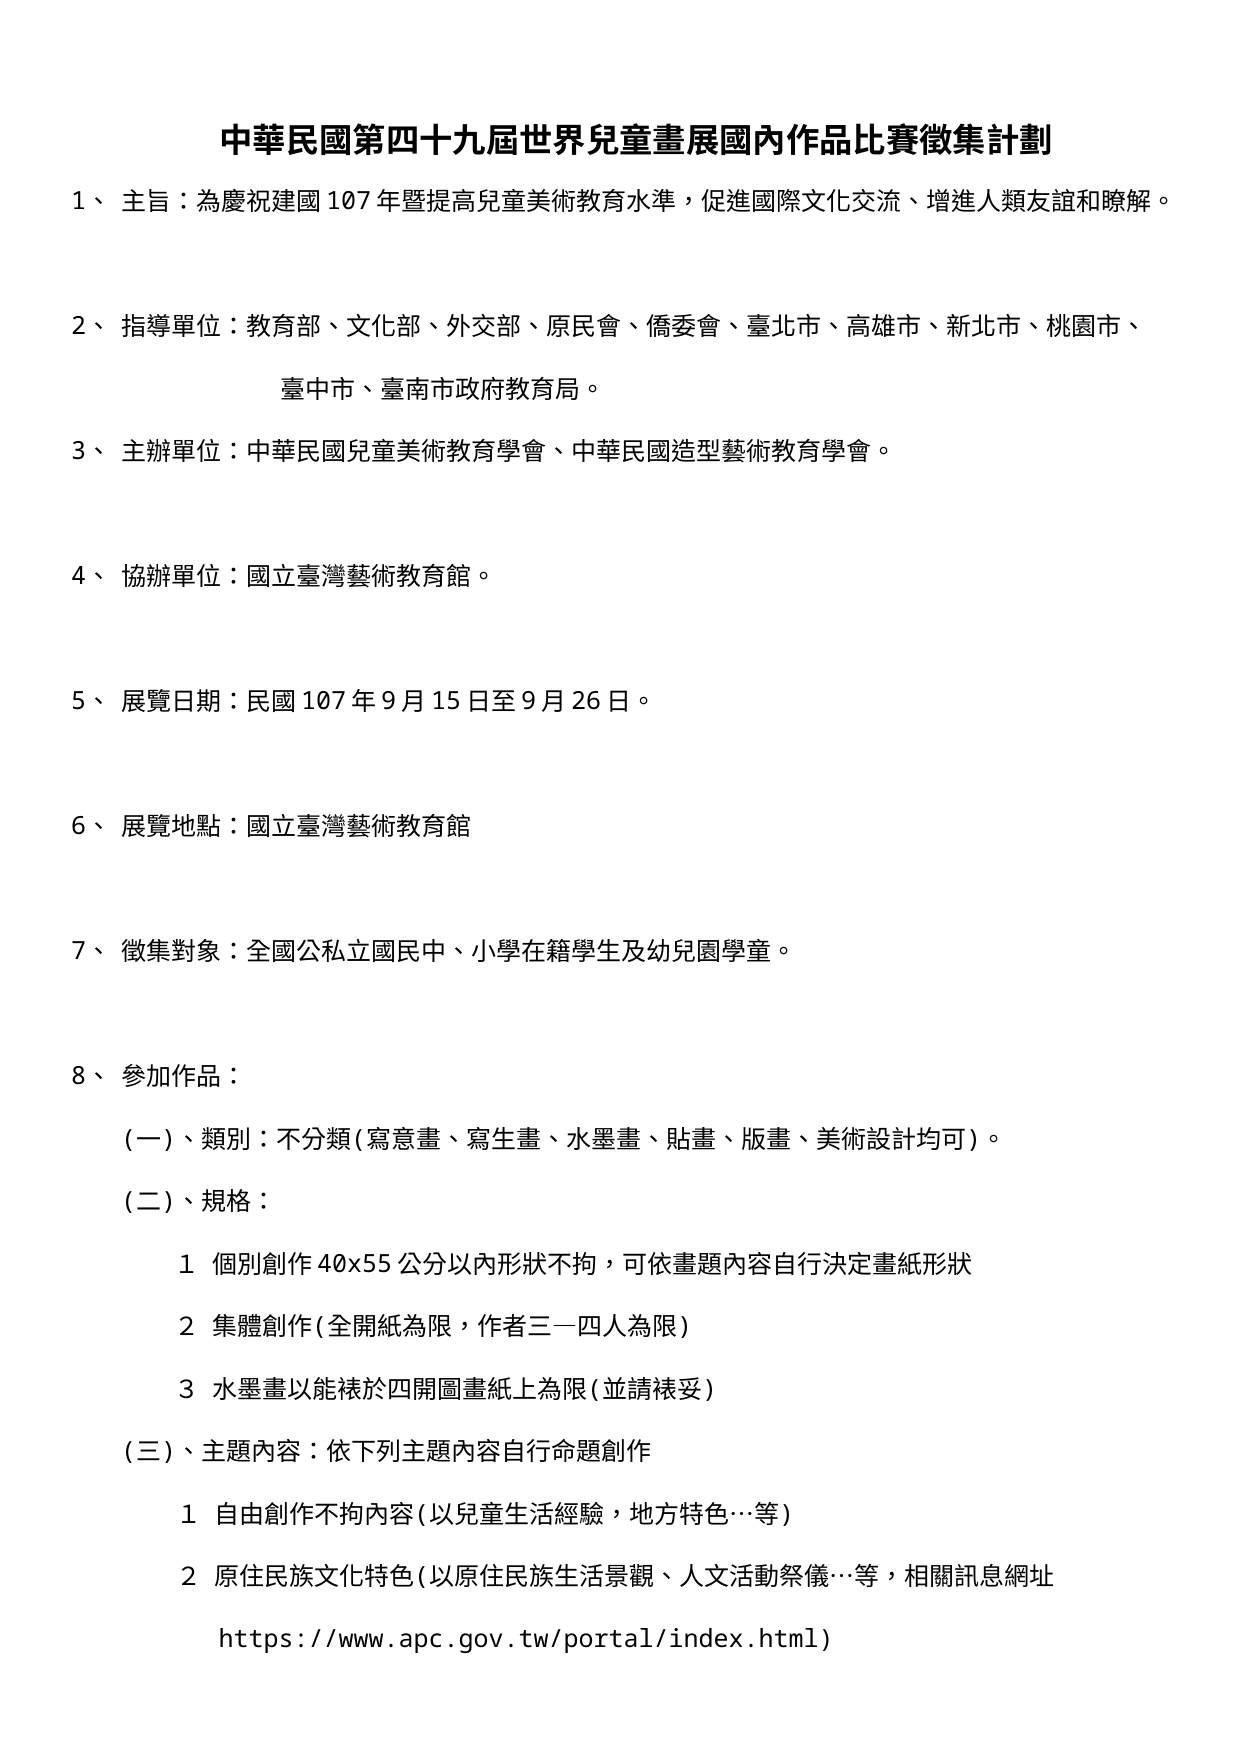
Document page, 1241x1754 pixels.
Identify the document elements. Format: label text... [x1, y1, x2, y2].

text 中華民國第四十九屆世界兒童畫展國內作品比賽徵集計劃 [71, 96, 1181, 158]
list 指導單位：教育部、文化部、外交部、原民會、僑委會、臺北市、高雄市、新北市、桃園市、 [71, 283, 1181, 346]
list 主辦單位：中華民國兒童美術教育學會、中華民國造型藝術教育學會。 [71, 408, 1181, 471]
list 展覽日期：民國107年9月15日至9月26日。 [71, 658, 1181, 721]
list 主旨：為慶祝建國107年暨提高兒童美術教育水準，促進國際文化交流、增進人類友誼和瞭解。 [71, 158, 1181, 221]
list 參加作品： [71, 1033, 1181, 1096]
list 協辦單位：國立臺灣藝術教育館。 [71, 533, 1181, 596]
text １ 個別創作40x55公分以內形狀不拘，可依畫題內容自行決定畫紙形狀 ２ 集體創作(全開紙為限，作者三—四人為限) ３ 水墨畫以能裱於四開圖畫紙上為限(並請裱妥) [174, 1221, 1181, 1408]
text (一)、類別：不分類(寫意畫、寫生畫、水墨畫、貼畫、版畫、美術設計均可)。 [121, 1096, 1181, 1158]
list 展覽地點：國立臺灣藝術教育館 [71, 783, 1181, 846]
text ２ 原住民族文化特色(以原住民族生活景觀、人文活動祭儀…等，相關訊息網址https://www.apc.gov.tw/portal/index.html) [176, 1533, 1181, 1658]
list 徵集對象：全國公私立國民中、小學在籍學生及幼兒園學童。 [71, 908, 1181, 971]
text (二)、規格： [121, 1158, 1181, 1221]
text １ 自由創作不拘內容(以兒童生活經驗，地方特色…等) [176, 1471, 1181, 1533]
text (三)、主題內容：依下列主題內容自行命題創作 [121, 1408, 1181, 1471]
text 臺中市、臺南市政府教育局。 [130, 346, 1181, 408]
